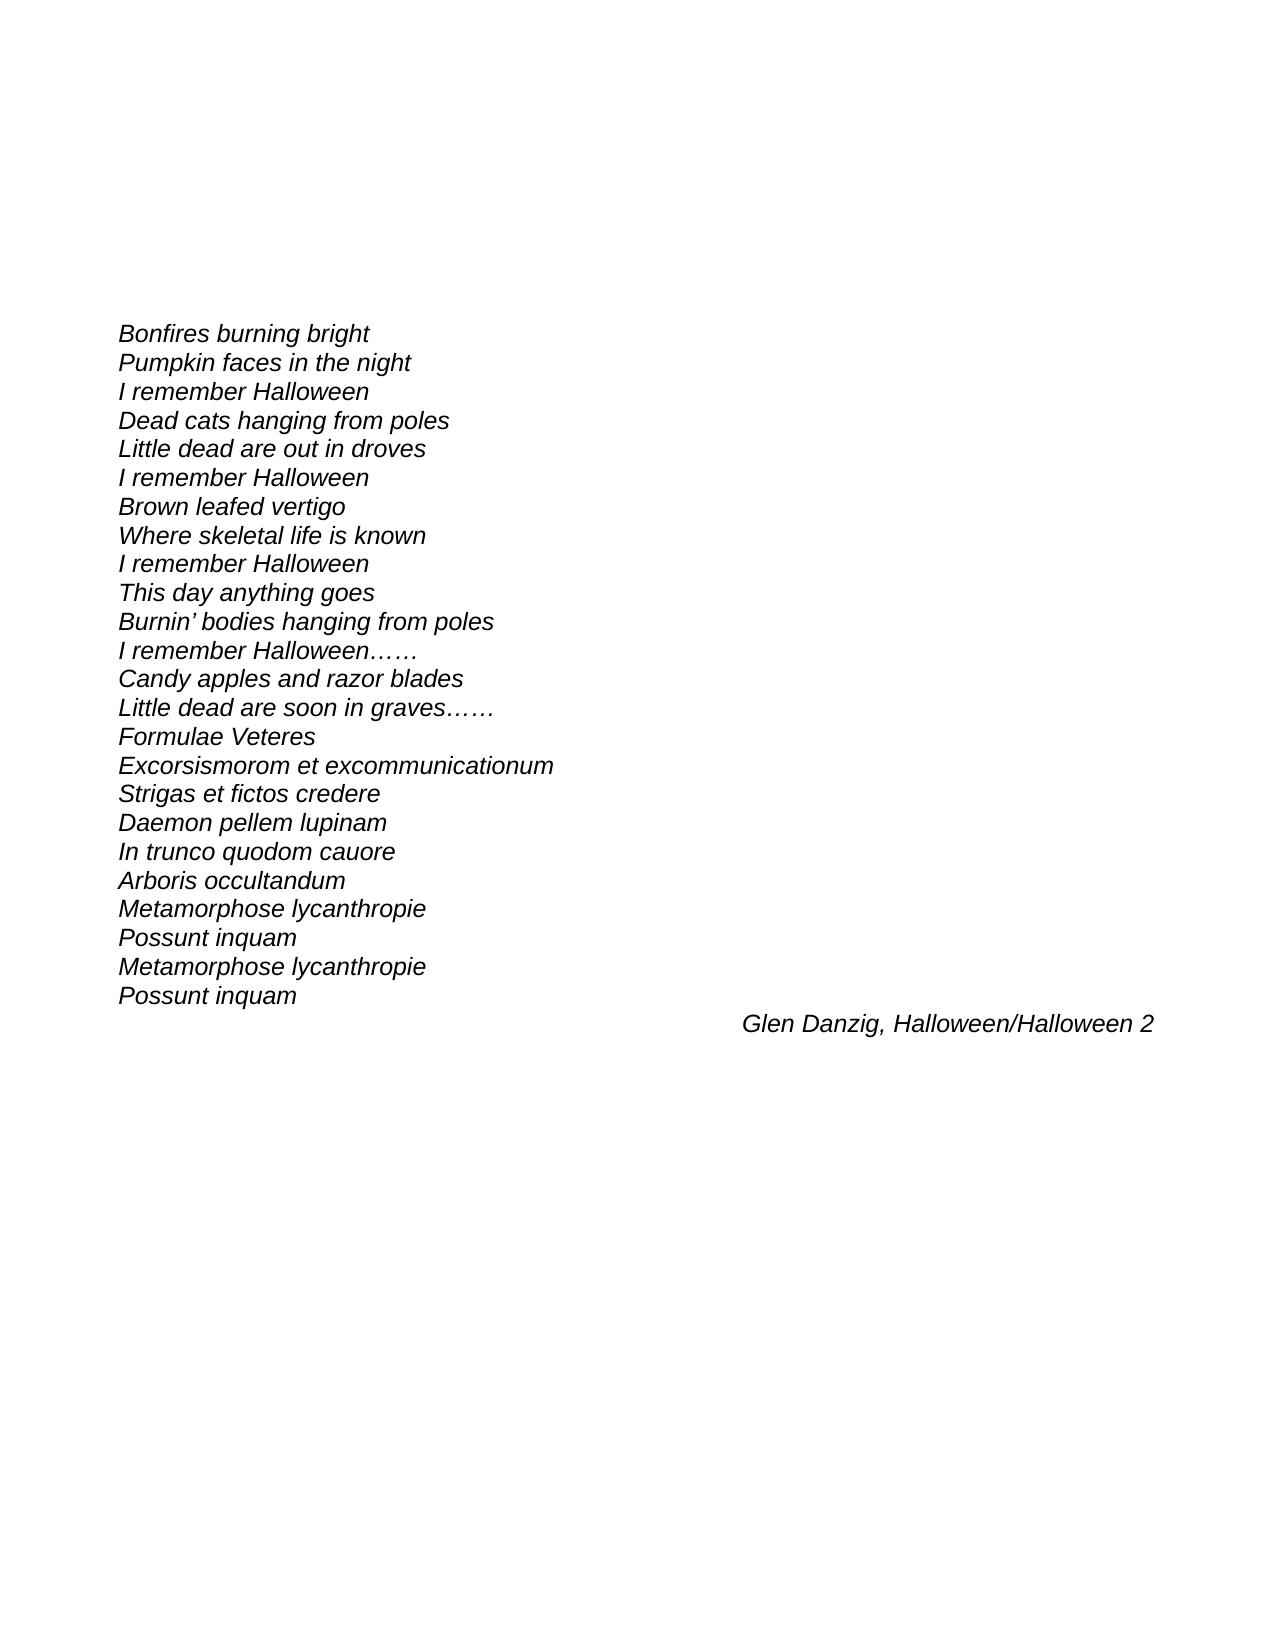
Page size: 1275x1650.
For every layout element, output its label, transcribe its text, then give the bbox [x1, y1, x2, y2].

text In trunco quodom cauore [118, 837, 1157, 866]
text Arboris occultandum [118, 866, 1157, 894]
text I remember Halloween [118, 377, 1157, 406]
text Metamorphose lycanthropie [118, 894, 1157, 923]
text Dead cats hanging from poles [118, 406, 1157, 434]
text Daemon pellem lupinam [118, 808, 1157, 837]
text Pumpkin faces in the night [118, 348, 1157, 377]
text Possunt inquam [118, 981, 1157, 1009]
text Little dead are soon in graves…… [118, 693, 1157, 722]
text Strigas et fictos credere [118, 779, 1157, 808]
text I remember Halloween [118, 463, 1157, 492]
text Bonfires burning bright [118, 319, 1157, 348]
text Excorsismorom et excommunicationum [118, 751, 1157, 779]
text Brown leafed vertigo [118, 492, 1157, 521]
text Burnin’ bodies hanging from poles [118, 607, 1157, 636]
text This day anything goes [118, 578, 1157, 607]
text Glen Danzig, Halloween/Halloween 2 [118, 1009, 1157, 1038]
text Metamorphose lycanthropie [118, 952, 1157, 981]
text Possunt inquam [118, 923, 1157, 952]
text Formulae Veteres [118, 722, 1157, 751]
text Where skeletal life is known [118, 521, 1157, 549]
text Little dead are out in droves [118, 434, 1157, 463]
text I remember Halloween [118, 549, 1157, 578]
text Candy apples and razor blades [118, 664, 1157, 693]
text I remember Halloween…… [118, 636, 1157, 664]
